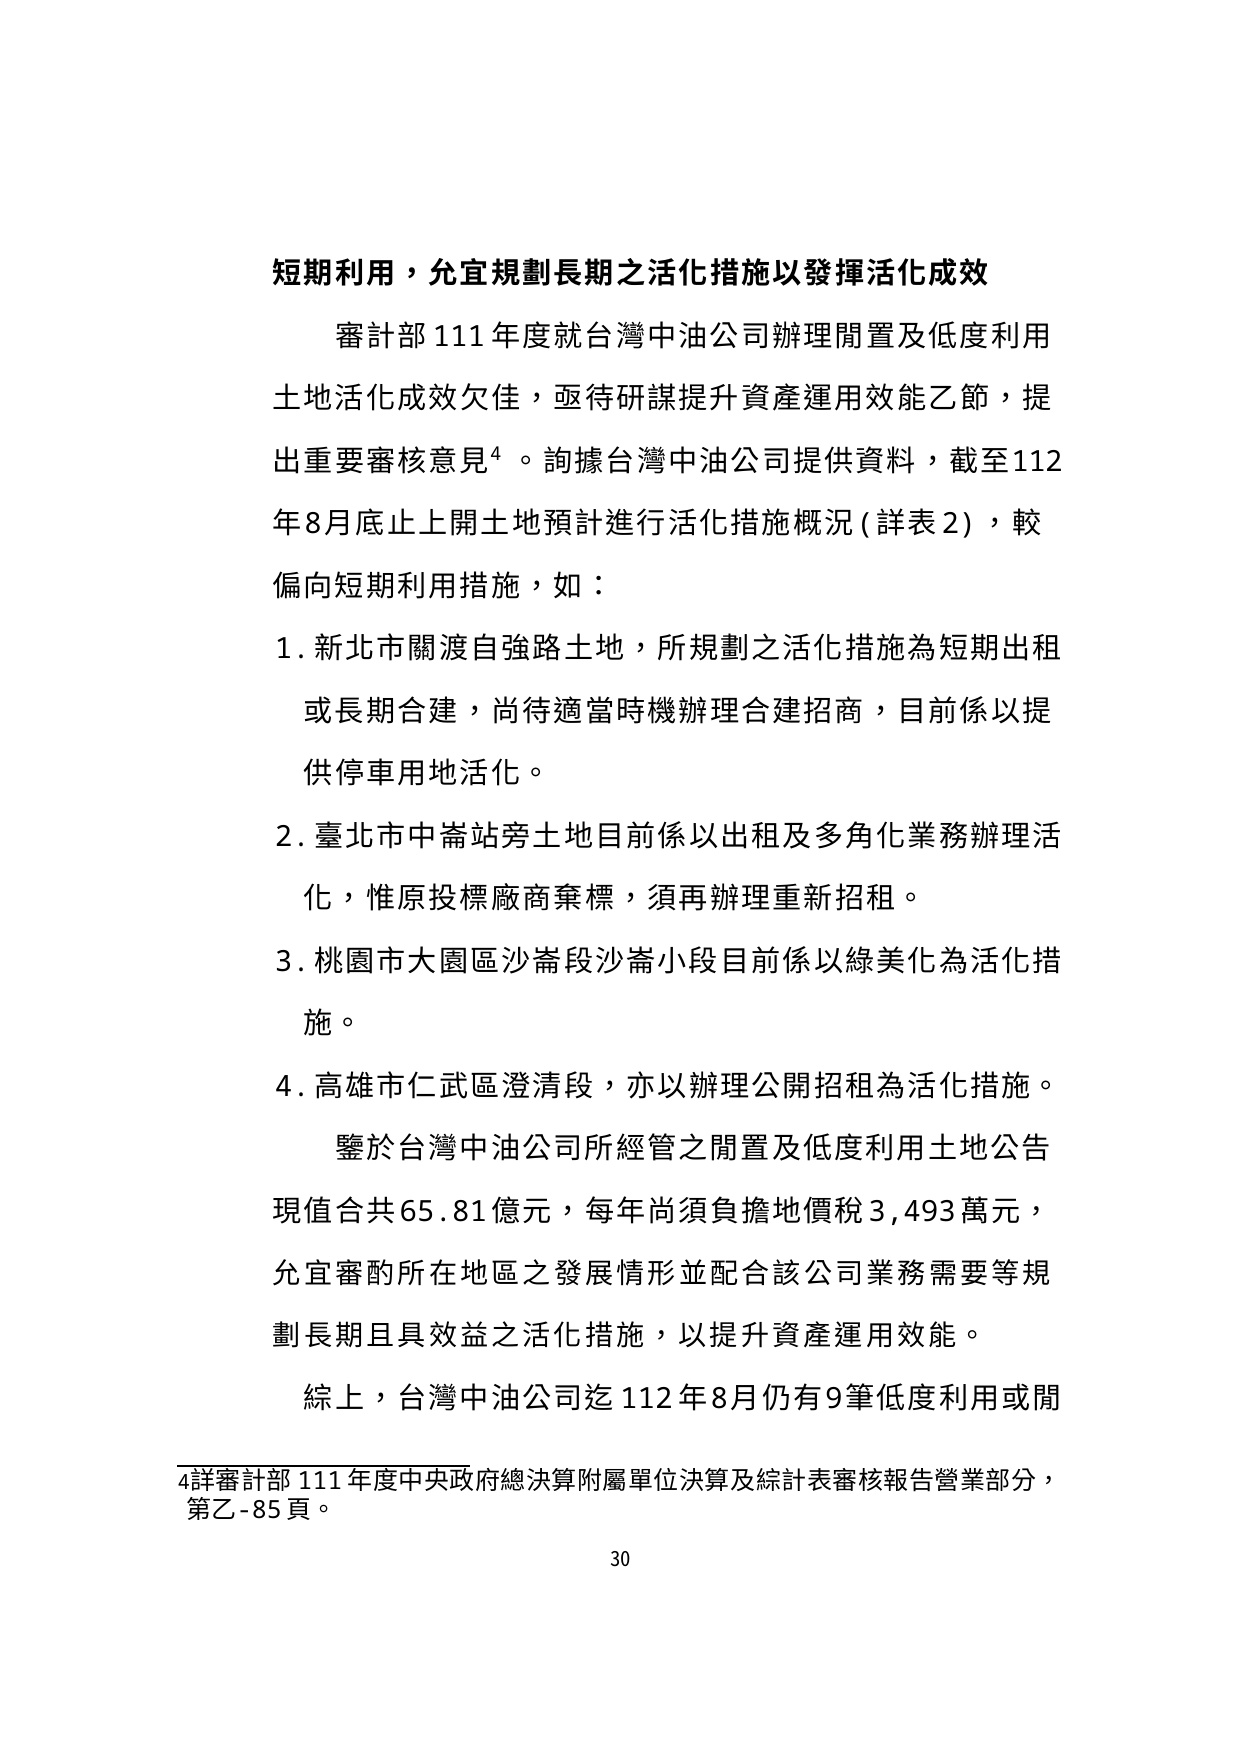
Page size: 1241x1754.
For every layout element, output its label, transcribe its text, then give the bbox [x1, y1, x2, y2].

text 鑒於台灣中油公司所經管之閒置及低度利用土地公告現值合共65.81億元，每年尚須負擔地價稅3,493萬元，允宜審酌所在地區之發展情形並配合該公司業務需要等規劃長期且具效益之活化措施，以提升資產運用效能。 [266, 1104, 1063, 1354]
text 短期利用，允宜規劃長期之活化措施以發揮活化成效 [236, 229, 1063, 292]
text 詳審計部111年度中央政府總決算附屬單位決算及綜計表審核報告營業部分，第乙-85頁。 [177, 1466, 1063, 1525]
text 3.桃園市大園區沙崙段沙崙小段目前係以綠美化為活化措施。 [266, 917, 1063, 1042]
text 審計部111年度就台灣中油公司辦理閒置及低度利用土地活化成效欠佳，亟待研謀提升資產運用效能乙節，提出重要審核意見。詢據台灣中油公司提供資料，截至112年8月底止上開土地預計進行活化措施概況(詳表2)，較偏向短期利用措施，如： [266, 292, 1063, 604]
text 2.臺北市中崙站旁土地目前係以出租及多角化業務辦理活化，惟原投標廠商棄標，須再辦理重新招租。 [266, 792, 1063, 917]
text 綜上，台灣中油公司迄112年8月仍有9筆低度利用或閒 [236, 1354, 1063, 1417]
text 4.高雄市仁武區澄清段，亦以辦理公開招租為活化措施。 [266, 1042, 1063, 1104]
text 1.新北市關渡自強路土地，所規劃之活化措施為短期出租或長期合建，尚待適當時機辦理合建招商，目前係以提供停車用地活化。 [266, 604, 1063, 792]
